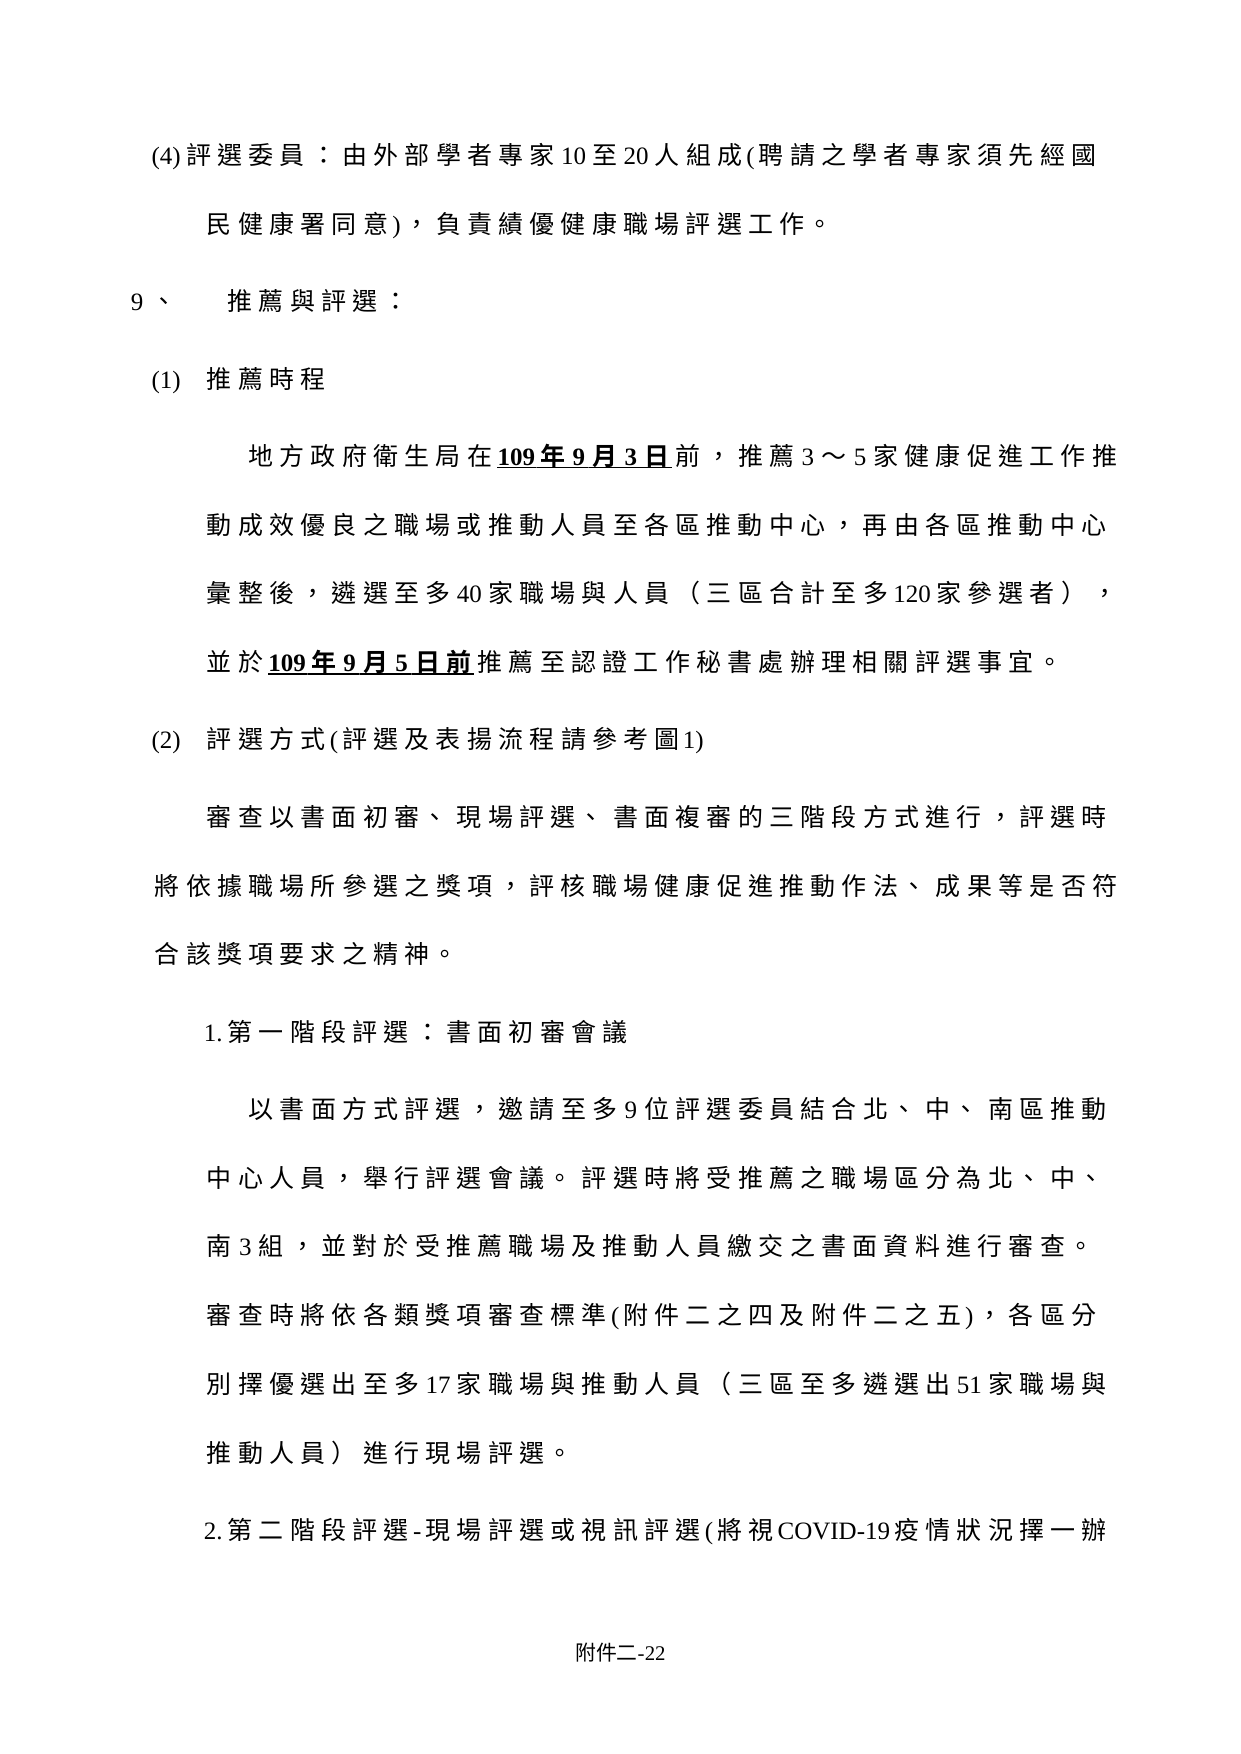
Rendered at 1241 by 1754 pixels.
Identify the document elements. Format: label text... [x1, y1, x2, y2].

text 地方政府衛生局在109年9月3日前，推薦3～5家健康促進工作推動成效優良之職場或推動人員至各區推動中心，再由各區推動中心彙整後，遴選至多40家職場與人員（三區合計至多120家參選者），並於109年9月5日前推薦至認證工作秘書處辦理相關評選事宜。 [194, 413, 1120, 682]
text 以書面方式評選，邀請至多9位評選委員結合北、中、南區推動中心人員，舉行評選會議。評選時將受推薦之職場區分為北、中、南3組，並對於受推薦職場及推動人員繳交之書面資料進行審查。審查時將依各類獎項審查標準(附件二之四及附件二之五)，各區分別擇優選出至多17家職場與推動人員（三區至多遴選出51家職場與推動人員）進行現場評選。 [194, 1066, 1120, 1472]
list 推薦與評選： [120, 258, 1120, 321]
list 推薦時程 [150, 336, 1120, 398]
list 評選方式(評選及表揚流程請參考圖1) [150, 696, 1120, 759]
list 第一階段評選：書面初審會議 [194, 988, 1120, 1051]
text 審查以書面初審、現場評選、書面複審的三階段方式進行，評選時將依據職場所參選之獎項，評核職場健康促進推動作法、成果等是否符合該獎項要求之精神。 [149, 774, 1120, 974]
list 評選委員：由外部學者專家10至20人組成(聘請之學者專家須先經國民健康署同意)，負責績優健康職場評選工作。 [150, 112, 1120, 243]
list 第二階段評選-現場評選或視訊評選(將視COVID-19疫情狀況擇一辦理) [194, 1487, 1120, 1549]
